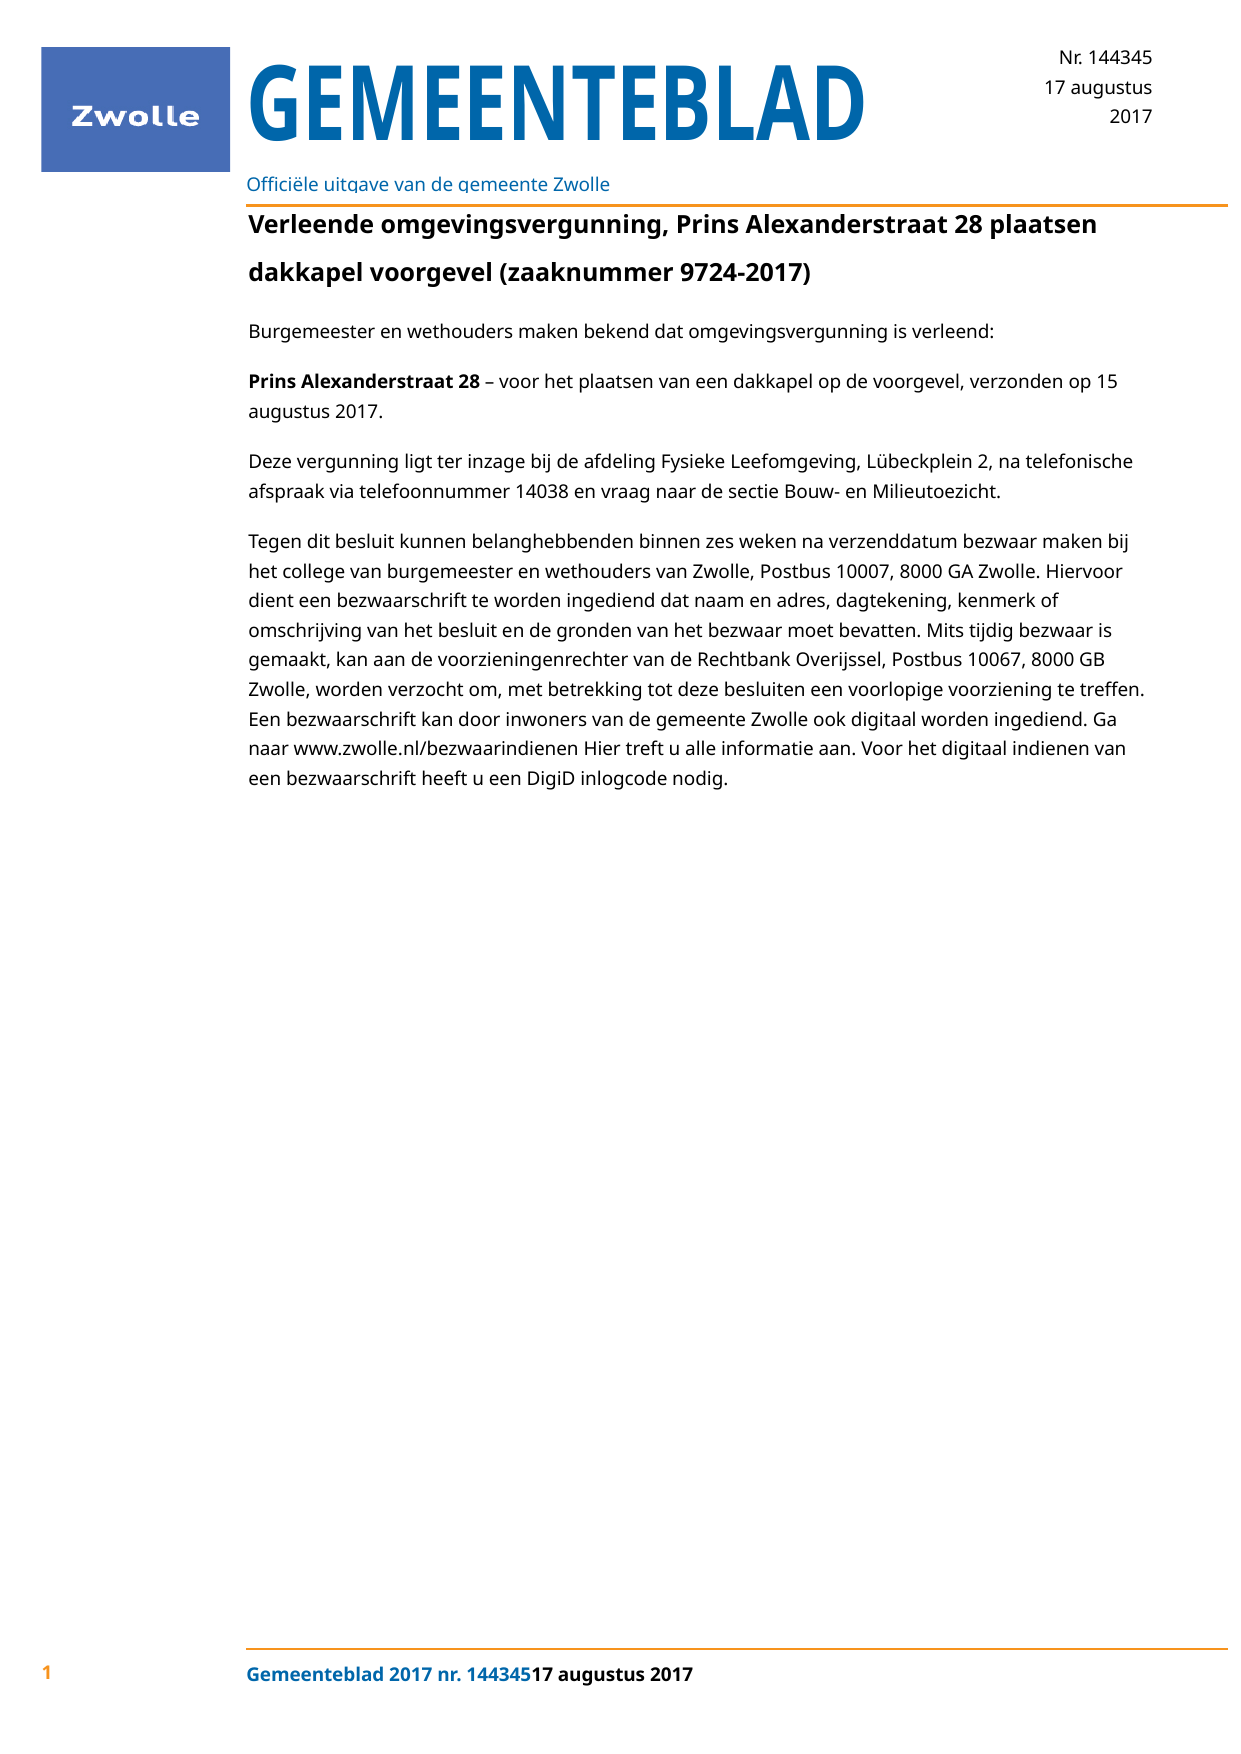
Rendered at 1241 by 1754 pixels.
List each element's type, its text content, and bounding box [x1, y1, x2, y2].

text Prins Alexanderstraat 28 – voor het plaatsen van een dakkapel op de voorgevel, verzonden op 15 augustus 2017. [248, 368, 1152, 424]
text Tegen dit besluit kunnen belanghebbenden binnen zes weken na verzenddatum bezwaar maken bij het college van burgemeester en wethouders van Zwolle, Postbus 10007, 8000 GA Zwolle. Hiervoor dient een bezwaarschrift te worden ingediend dat naam en adres, dagtekening, kenmerk of omschrijving van het besluit en de gronden van het bezwaar moet bevatten. Mits tijdig bezwaar is gemaakt, kan aan de voorzieningenrechter van de Rechtbank Overijssel, Postbus 10067, 8000 GB Zwolle, worden verzocht om, met betrekking tot deze besluiten een voorlopige voorziening te treffen. Een bezwaarschrift kan door inwoners van de gemeente Zwolle ook digitaal worden ingediend. Ga naar www.zwolle.nl/bezwaarindienen Hier treft u alle informatie aan. Voor het digitaal indienen van een bezwaarschrift heeft u een DigiD inlogcode nodig. [248, 528, 1152, 791]
text Burgemeester en wethouders maken bekend dat omgevingsvergunning is verleend: [248, 318, 1152, 344]
text Verleende omgevingsvergunning, Prins Alexanderstraat 28 plaatsen dakkapel voorgevel (zaaknummer 9724-2017) [248, 207, 1152, 288]
text Deze vergunning ligt ter inzage bij de afdeling Fysieke Leefomgeving, Lübeckplein 2, na telefonische afspraak via telefoonnummer 14038 en vraag naar de sectie Bouw- en Milieutoezicht. [248, 448, 1152, 504]
picture [41, 47, 231, 172]
